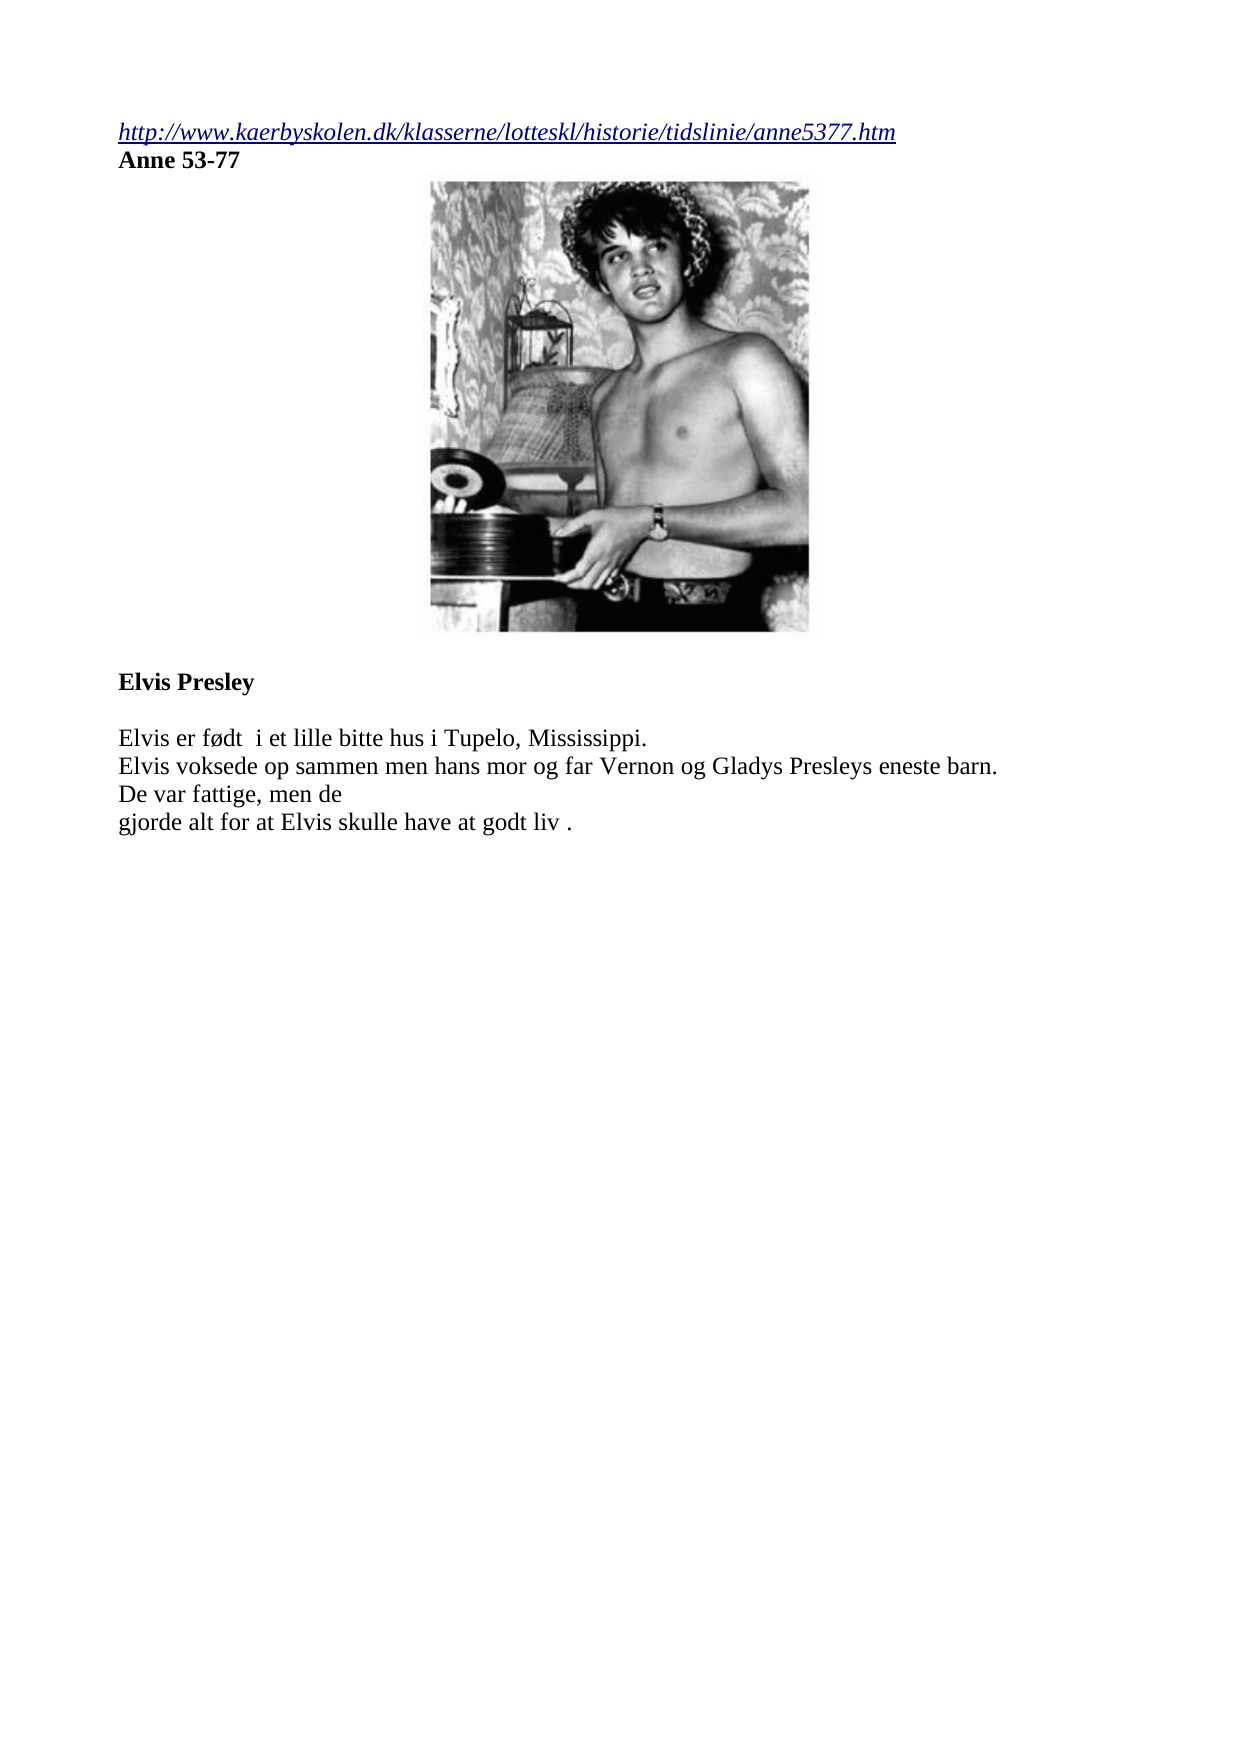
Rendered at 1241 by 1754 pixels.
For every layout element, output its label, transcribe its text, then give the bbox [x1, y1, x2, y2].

text Elvis er født i et lille bitte hus i Tupelo, Mississippi. [118, 724, 1122, 752]
text gjorde alt for at Elvis skulle have at godt liv . [118, 808, 1122, 836]
text http://www.kaerbyskolen.dk/klasserne/lotteskl/historie/tidslinie/anne5377.htm [118, 118, 1122, 146]
text De var fattige, men de [118, 780, 1122, 808]
title Anne 53-77 [118, 146, 1122, 174]
text Elvis Presley [118, 668, 1122, 696]
text Elvis voksede op sammen men hans mor og far Vernon og Gladys Presleys eneste barn. [118, 752, 1122, 780]
picture [423, 174, 817, 640]
